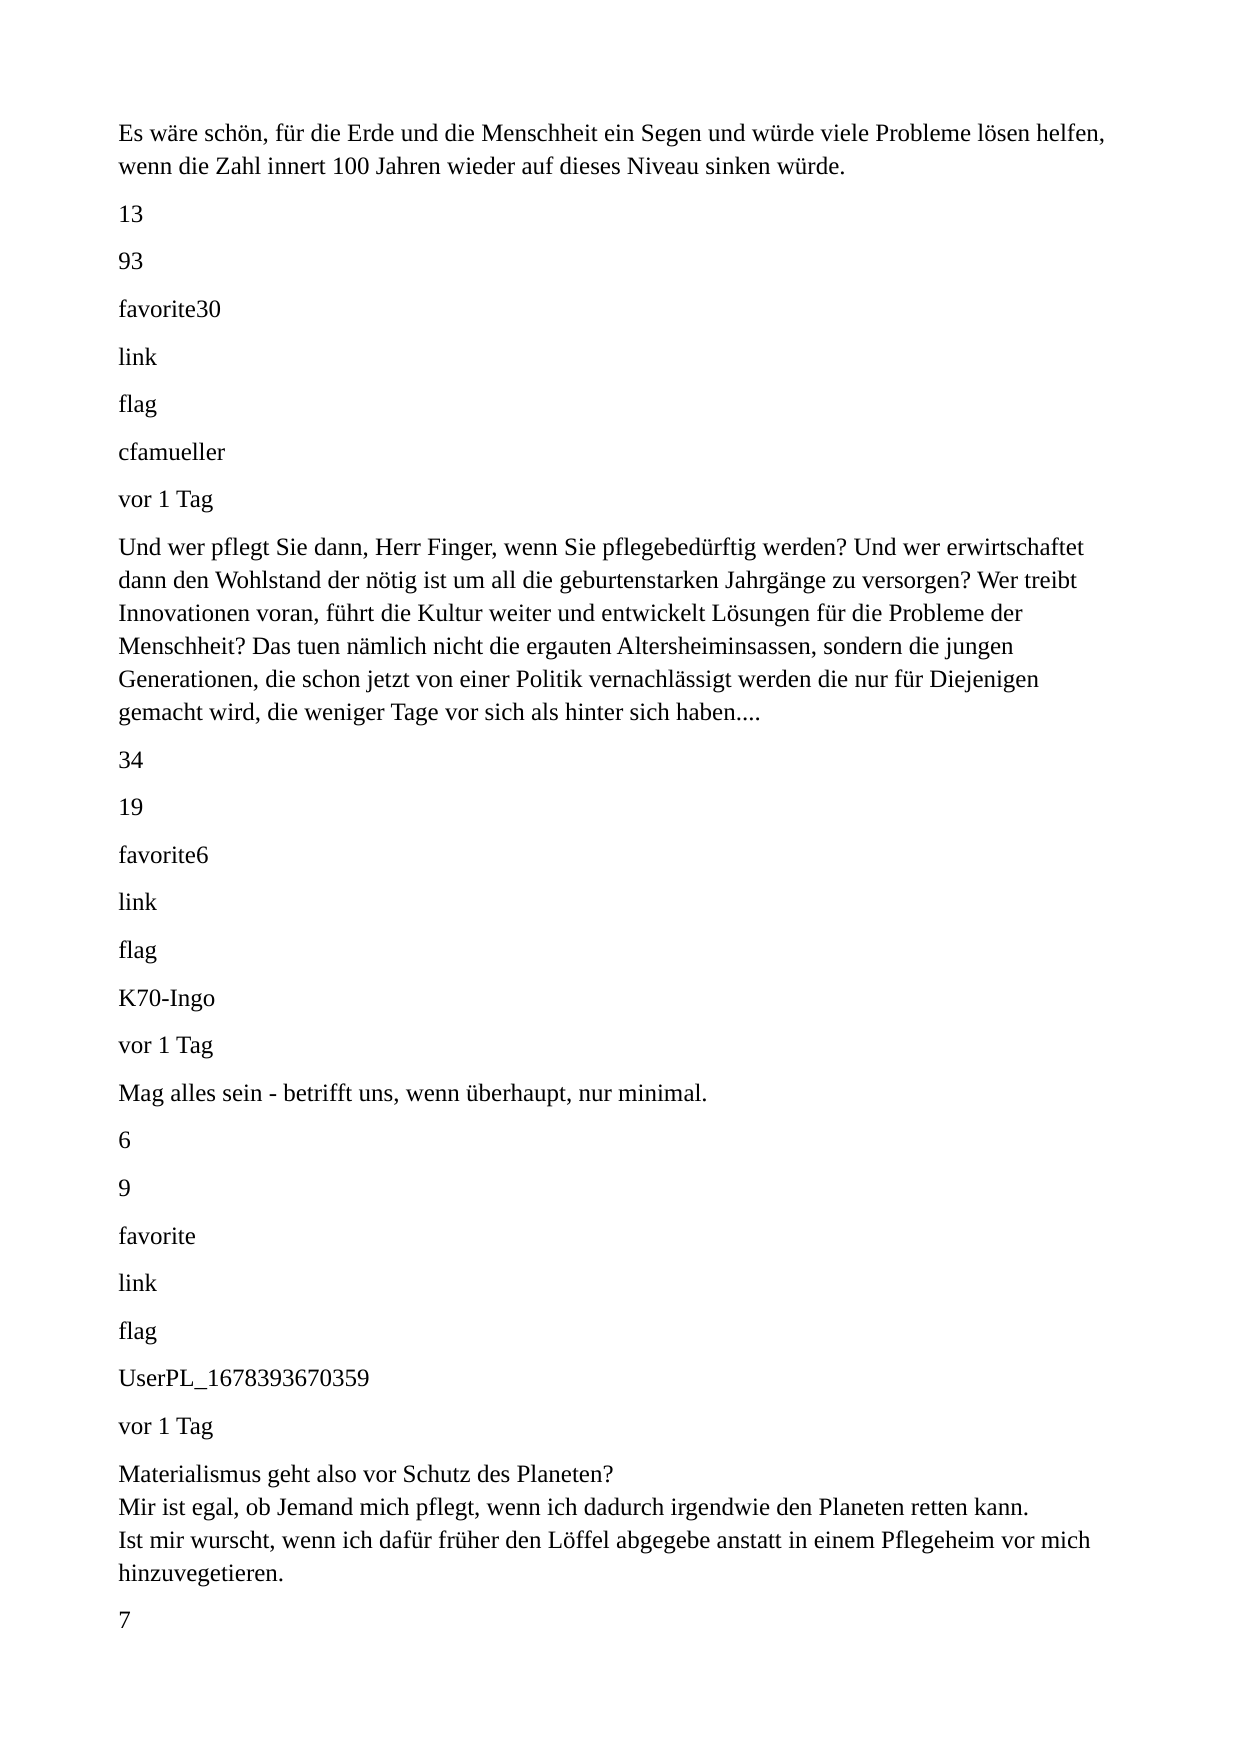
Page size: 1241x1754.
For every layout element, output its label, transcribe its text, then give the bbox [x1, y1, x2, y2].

text vor 1 Tag [118, 1030, 1122, 1059]
text flag [118, 389, 1122, 418]
text link [118, 342, 1122, 370]
text cfamueller [118, 437, 1122, 466]
text 6 [118, 1126, 1122, 1154]
text Es wäre schön, für die Erde und die Menschheit ein Segen und würde viele Probleme lösen helfen, wenn die Zahl innert 100 Jahren wieder auf dieses Niveau sinken würde. [118, 118, 1122, 180]
text favorite [118, 1221, 1122, 1249]
text 93 [118, 246, 1122, 275]
text flag [118, 1316, 1122, 1345]
text link [118, 887, 1122, 916]
text link [118, 1268, 1122, 1297]
text flag [118, 935, 1122, 964]
text 7 [118, 1605, 1122, 1634]
text 34 [118, 745, 1122, 773]
text Mag alles sein - betrifft uns, wenn überhaupt, nur minimal. [118, 1078, 1122, 1107]
text Materialismus geht also vor Schutz des Planeten? Mir ist egal, ob Jemand mich pflegt, wenn ich dadurch irgendwie den Planeten retten kann. Ist mir wurscht, wenn ich dafür früher den Löffel abgegebe anstatt in einem Pflegeheim vor mich hinzuvegetieren. [118, 1459, 1122, 1587]
text K70-Ingo [118, 983, 1122, 1011]
text 19 [118, 792, 1122, 821]
text 13 [118, 199, 1122, 227]
text favorite6 [118, 840, 1122, 869]
text UserPL_1678393670359 [118, 1363, 1122, 1392]
text favorite30 [118, 294, 1122, 323]
text 9 [118, 1173, 1122, 1202]
text Und wer pflegt Sie dann, Herr Finger, wenn Sie pflegebedürftig werden? Und wer erwirtschaftet dann den Wohlstand der nötig ist um all die geburtenstarken Jahrgänge zu versorgen? Wer treibt Innovationen voran, führt die Kultur weiter und entwickelt Lösungen für die Probleme der Menschheit? Das tuen nämlich nicht die ergauten Altersheiminsassen, sondern die jungen Generationen, die schon jetzt von einer Politik vernachlässigt werden die nur für Diejenigen gemacht wird, die weniger Tage vor sich als hinter sich haben.... [118, 532, 1122, 726]
text vor 1 Tag [118, 1411, 1122, 1440]
text vor 1 Tag [118, 484, 1122, 513]
